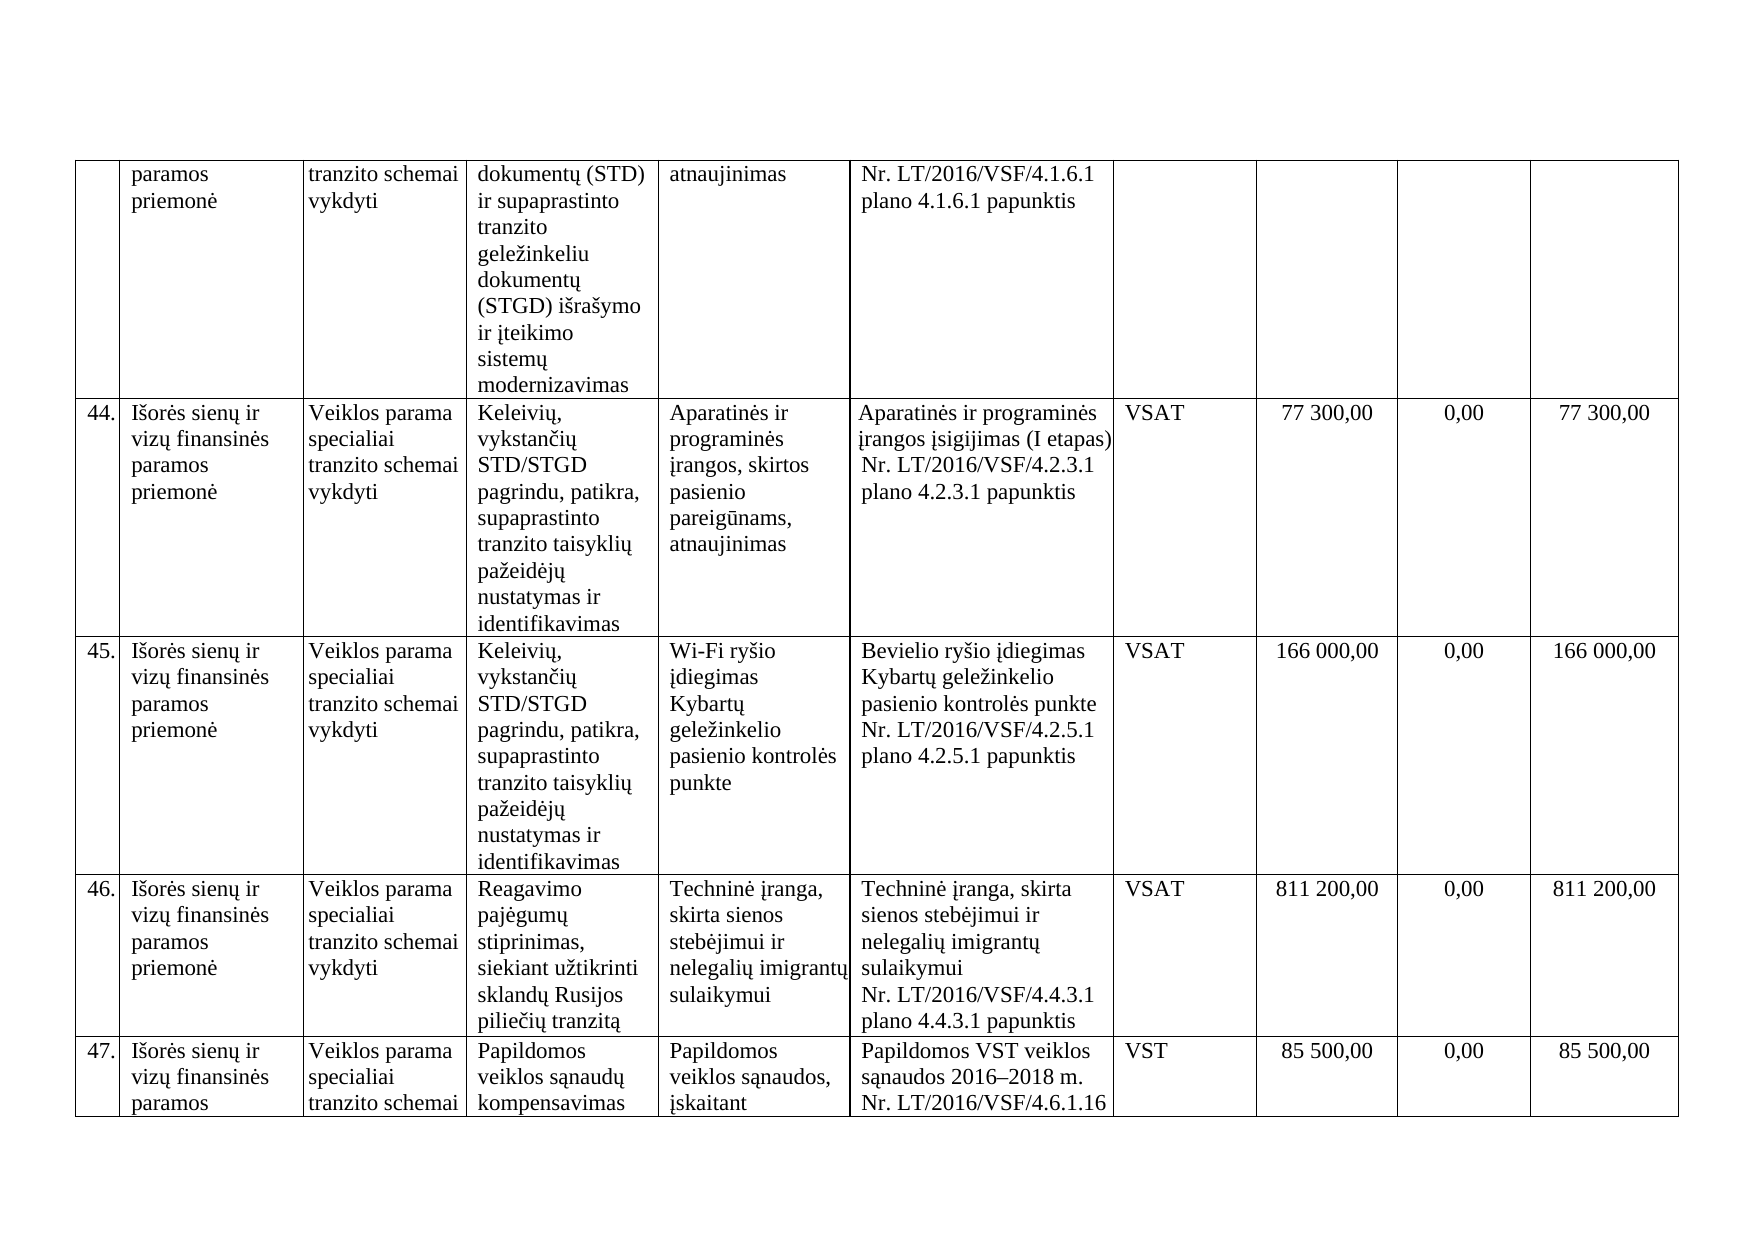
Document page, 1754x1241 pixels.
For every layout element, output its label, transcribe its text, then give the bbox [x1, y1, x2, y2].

table_cell Wi-Fi ryšio įdiegimas Kybartų geležinkelio pasienio kontrolės punkte [659, 637, 849, 874]
table_cell Išorės sienų ir vizų finansinės paramos priemonė [120, 399, 303, 636]
table_cell 166 000,00 [1257, 637, 1397, 874]
table_cell 811 200,00 [1257, 875, 1397, 1036]
table_cell Veiklos parama specialiai tranzito schemai vykdyti [304, 875, 466, 1036]
table_cell Techninė įranga, skirta sienos stebėjimui ir nelegalių imigrantų sulaikymui [659, 875, 849, 1036]
table_cell VST [1114, 1037, 1256, 1116]
table_cell 0,00 [1398, 637, 1530, 874]
table_cell Išorės sienų ir vizų finansinės paramos priemonė [120, 875, 303, 1036]
table_cell VSAT [1114, 875, 1256, 1036]
table_cell Papildomos VST veiklos sąnaudos 2016–2018 m. Nr. LT/2016/VSF/4.6.1.16 [851, 1037, 1113, 1116]
table_cell 811 200,00 [1531, 875, 1678, 1036]
table_cell 0,00 [1398, 1037, 1530, 1116]
table_cell atnaujinimas [659, 161, 849, 398]
table_cell 77 300,00 [1531, 399, 1678, 636]
table_cell [1257, 161, 1397, 398]
table_cell Keleivių, vykstančių STD/STGD pagrindu, patikra, supaprastinto tranzito taisyklių pažeidėjų nustatymas ir identifikavimas [467, 399, 658, 636]
table_cell [1398, 161, 1530, 398]
table_cell dokumentų (STD) ir supaprastinto tranzito geležinkeliu dokumentų (STGD) išrašymo ir įteikimo sistemų modernizavimas [467, 161, 658, 398]
table_cell 166 000,00 [1531, 637, 1678, 874]
table_cell Veiklos parama specialiai tranzito schemai [304, 1037, 466, 1116]
table_cell 85 500,00 [1257, 1037, 1397, 1116]
table_cell VSAT [1114, 637, 1256, 874]
table_cell Aparatinės ir programinės įrangos įsigijimas (I etapas) Nr. LT/2016/VSF/4.2.3.1 plano 4.2.3.1 papunktis [851, 399, 1113, 636]
table_cell [1531, 161, 1678, 398]
table_cell 0,00 [1398, 399, 1530, 636]
table_cell 0,00 [1398, 875, 1530, 1036]
table_cell 85 500,00 [1531, 1037, 1678, 1116]
table_cell Techninė įranga, skirta sienos stebėjimui ir nelegalių imigrantų sulaikymui Nr. LT/2016/VSF/4.4.3.1 plano 4.4.3.1 papunktis [851, 875, 1113, 1036]
table_cell 47. [76, 1037, 119, 1116]
table_cell Išorės sienų ir vizų finansinės paramos [120, 1037, 303, 1116]
table_cell Veiklos parama specialiai tranzito schemai vykdyti [304, 399, 466, 636]
table_cell 46. [76, 875, 119, 1036]
table_cell Papildomos veiklos sąnaudos, įskaitant [659, 1037, 849, 1116]
table_cell Bevielio ryšio įdiegimas Kybartų geležinkelio pasienio kontrolės punkte Nr. LT/2016/VSF/4.2.5.1 plano 4.2.5.1 papunktis [851, 637, 1113, 874]
table_cell Reagavimo pajėgumų stiprinimas, siekiant užtikrinti sklandų Rusijos piliečių tranzitą [467, 875, 658, 1036]
table_cell Veiklos parama specialiai tranzito schemai vykdyti [304, 637, 466, 874]
table_cell paramos priemonė [120, 161, 303, 398]
table_cell 45. [76, 637, 119, 874]
table_cell [76, 161, 119, 398]
table_cell Papildomos veiklos sąnaudų kompensavimas [467, 1037, 658, 1116]
table_cell 77 300,00 [1257, 399, 1397, 636]
table_cell [1114, 161, 1256, 398]
table_cell VSAT [1114, 399, 1256, 636]
table_cell Išorės sienų ir vizų finansinės paramos priemonė [120, 637, 303, 874]
table_cell Aparatinės ir programinės įrangos, skirtos pasienio pareigūnams, atnaujinimas [659, 399, 849, 636]
table_cell Nr. LT/2016/VSF/4.1.6.1 plano 4.1.6.1 papunktis [851, 161, 1113, 398]
table_cell tranzito schemai vykdyti [304, 161, 466, 398]
table_cell Keleivių, vykstančių STD/STGD pagrindu, patikra, supaprastinto tranzito taisyklių pažeidėjų nustatymas ir identifikavimas [467, 637, 658, 874]
table_cell 44. [76, 399, 119, 636]
